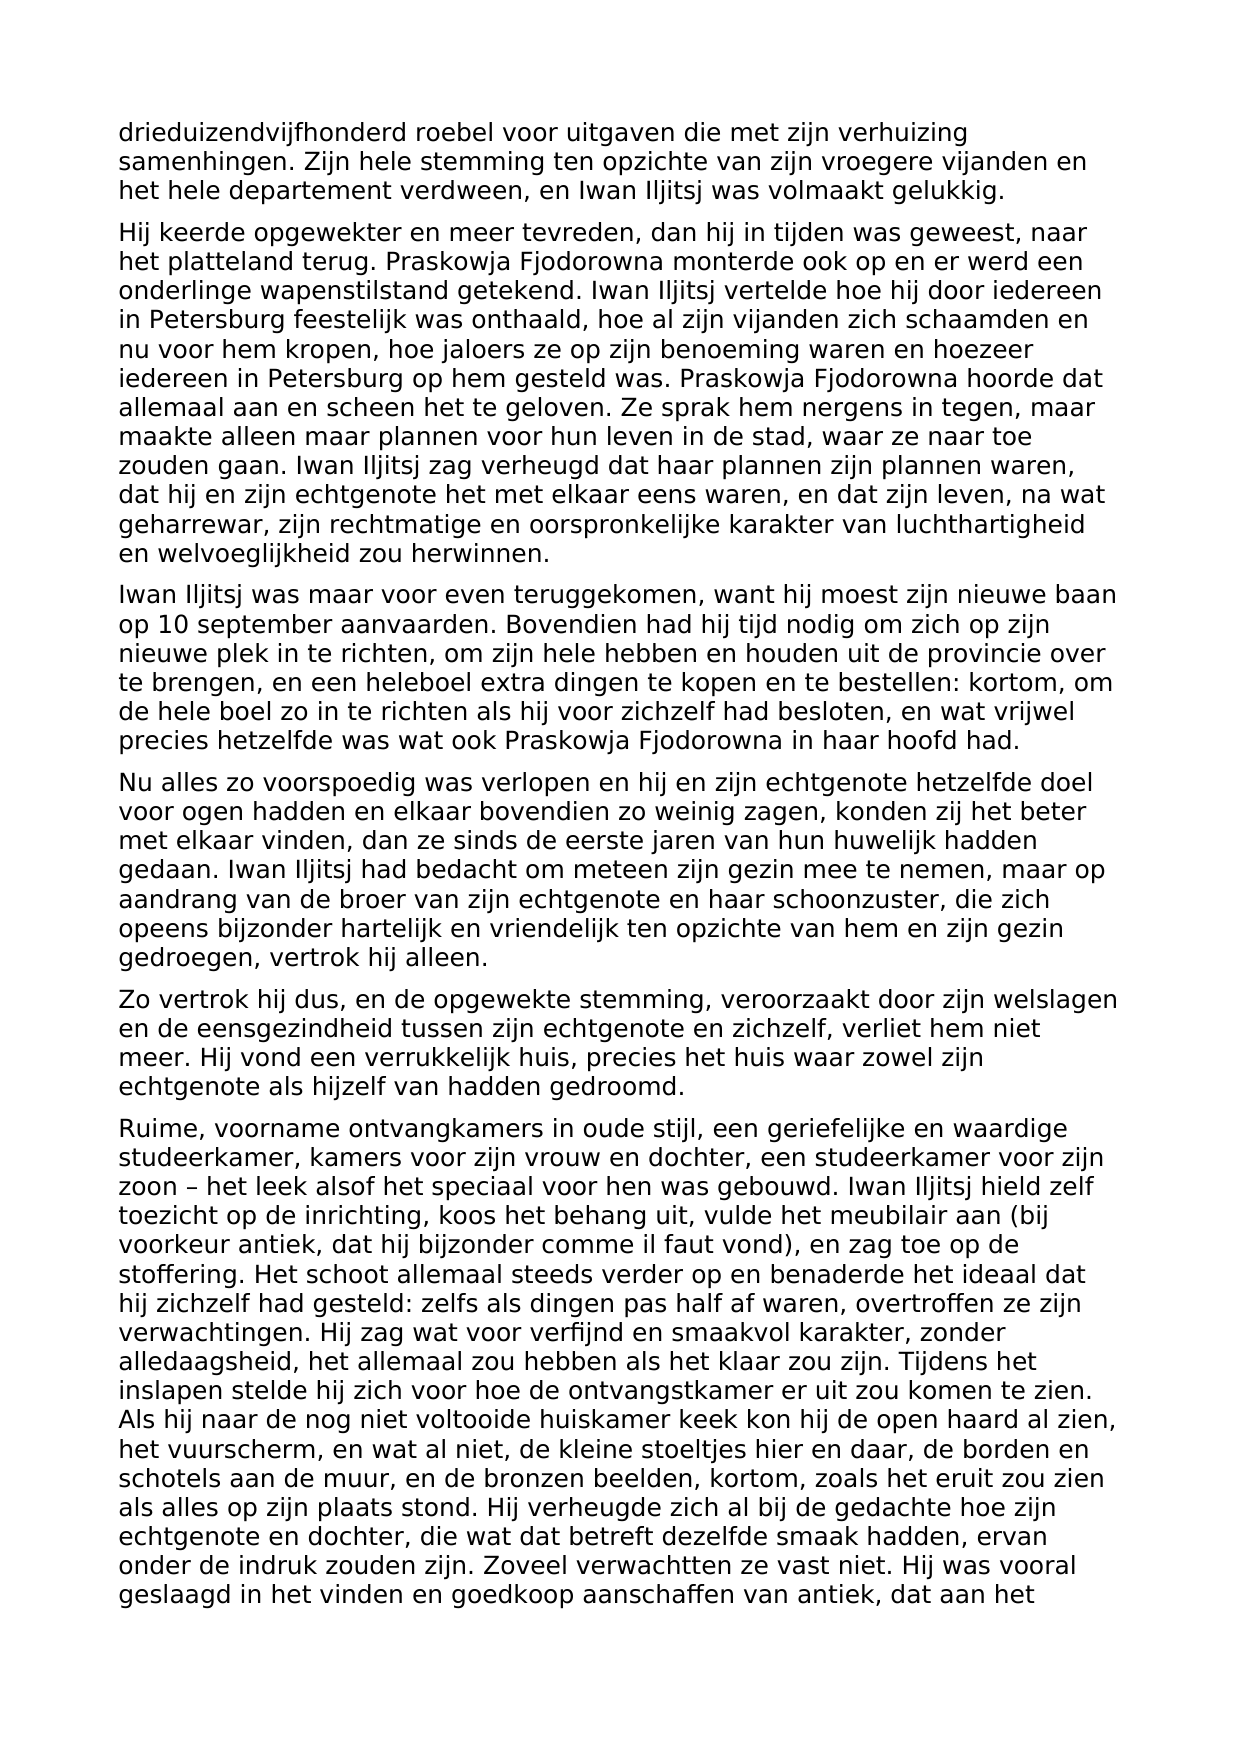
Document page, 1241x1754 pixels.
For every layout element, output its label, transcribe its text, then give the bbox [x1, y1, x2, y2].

text Ruime, voorname ontvangkamers in oude stijl, een geriefelijke en waardige studeerkamer, kamers voor zijn vrouw en dochter, een studeerkamer voor zijn zoon – het leek alsof het speciaal voor hen was gebouwd. Iwan Iljitsj hield zelf toezicht op de inrichting, koos het behang uit, vulde het meubilair aan (bij voorkeur antiek, dat hij bijzonder comme il faut vond), en zag toe op de stoffering. Het schoot allemaal steeds verder op en benaderde het ideaal dat hij zichzelf had gesteld: zelfs als dingen pas half af waren, overtroffen ze zijn verwachtingen. Hij zag wat voor verfijnd en smaakvol karakter, zonder alledaagsheid, het allemaal zou hebben als het klaar zou zijn. Tijdens het inslapen stelde hij zich voor hoe de ontvangstkamer er uit zou komen te zien. Als hij naar de nog niet voltooide huiskamer keek kon hij de open haard al zien, het vuurscherm, en wat al niet, de kleine stoeltjes hier en daar, de borden en schotels aan de muur, en de bronzen beelden, kortom, zoals het eruit zou zien als alles op zijn plaats stond. Hij verheugde zich al bij de gedachte hoe zijn echtgenote en dochter, die wat dat betreft dezelfde smaak hadden, ervan onder de indruk zouden zijn. Zoveel verwachtten ze vast niet. Hij was vooral geslaagd in het vinden en goedkoop aanschaffen van antiek, dat aan het [118, 1114, 1122, 1610]
text Nu alles zo voorspoedig was verlopen en hij en zijn echtgenote hetzelfde doel voor ogen hadden en elkaar bovendien zo weinig zagen, konden zij het beter met elkaar vinden, dan ze sinds de eerste jaren van hun huwelijk hadden gedaan. Iwan Iljitsj had bedacht om meteen zijn gezin mee te nemen, maar op aandrang van de broer van zijn echtgenote en haar schoonzuster, die zich opeens bijzonder hartelijk en vriendelijk ten opzichte van hem en zijn gezin gedroegen, vertrok hij alleen. [118, 768, 1122, 972]
text Hij keerde opgewekter en meer tevreden, dan hij in tijden was geweest, naar het platteland terug. Praskowja Fjodorowna monterde ook op en er werd een onderlinge wapenstilstand getekend. Iwan Iljitsj vertelde hoe hij door iedereen in Petersburg feestelijk was onthaald, hoe al zijn vijanden zich schaamden en nu voor hem kropen, hoe jaloers ze op zijn benoeming waren en hoezeer iedereen in Petersburg op hem gesteld was. Praskowja Fjodorowna hoorde dat allemaal aan en scheen het te geloven. Ze sprak hem nergens in tegen, maar maakte alleen maar plannen voor hun leven in de stad, waar ze naar toe zouden gaan. Iwan Iljitsj zag verheugd dat haar plannen zijn plannen waren, dat hij en zijn echtgenote het met elkaar eens waren, en dat zijn leven, na wat geharrewar, zijn rechtmatige en oorspronkelijke karakter van luchthartigheid en welvoeglijkheid zou herwinnen. [118, 218, 1122, 568]
text drieduizendvijfhonderd roebel voor uitgaven die met zijn verhuizing samenhingen. Zijn hele stemming ten opzichte van zijn vroegere vijanden en het hele departement verdween, en Iwan Iljitsj was volmaakt gelukkig. [118, 118, 1122, 206]
text Zo vertrok hij dus, en de opgewekte stemming, veroorzaakt door zijn welslagen en de eensgezindheid tussen zijn echtgenote en zichzelf, verliet hem niet meer. Hij vond een verrukkelijk huis, precies het huis waar zowel zijn echtgenote als hijzelf van hadden gedroomd. [118, 985, 1122, 1101]
text Iwan Iljitsj was maar voor even teruggekomen, want hij moest zijn nieuwe baan op 10 september aanvaarden. Bovendien had hij tijd nodig om zich op zijn nieuwe plek in te richten, om zijn hele hebben en houden uit de provincie over te brengen, en een heleboel extra dingen te kopen en te bestellen: kortom, om de hele boel zo in te richten als hij voor zichzelf had besloten, en wat vrijwel precies hetzelfde was wat ook Praskowja Fjodorowna in haar hoofd had. [118, 581, 1122, 756]
